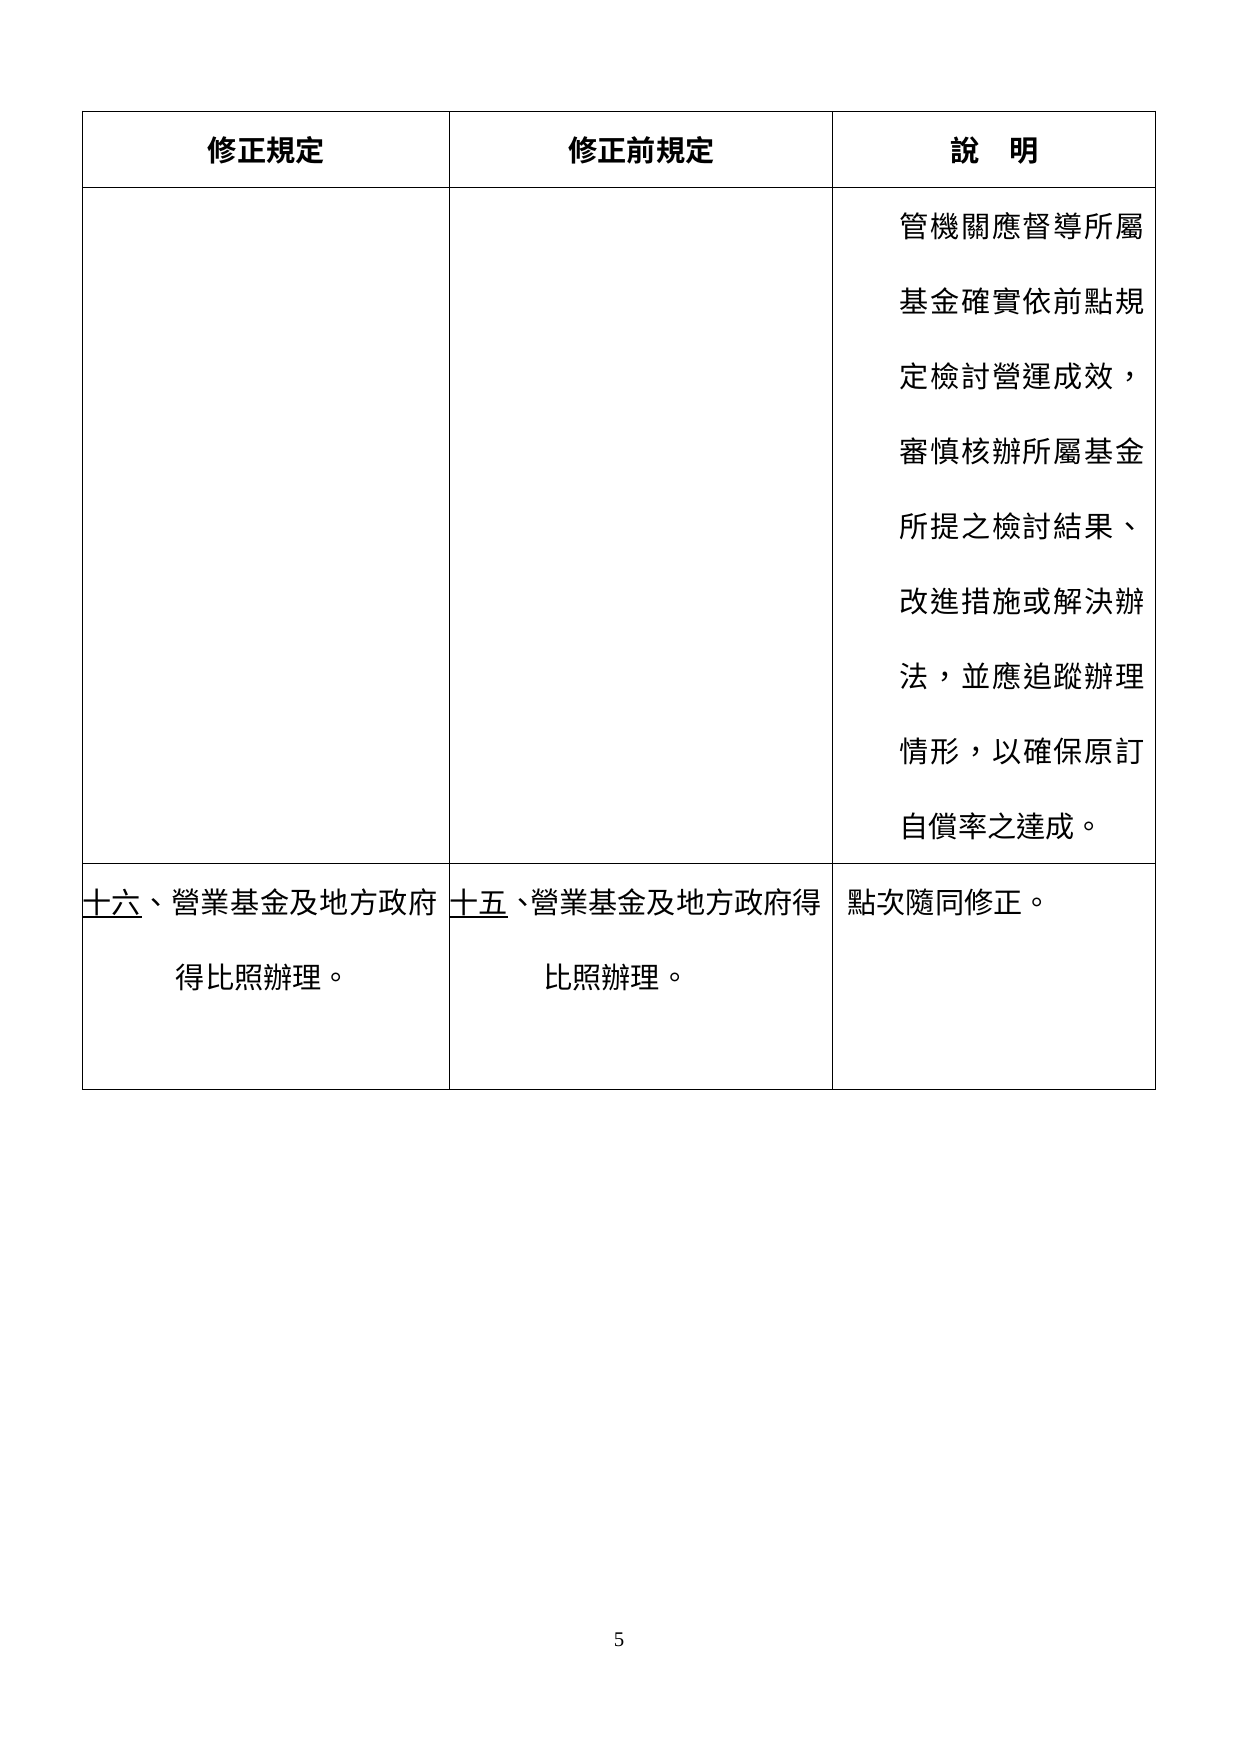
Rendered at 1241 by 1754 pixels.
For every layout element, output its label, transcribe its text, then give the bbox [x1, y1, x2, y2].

table_cell 點次隨同修正。 [833, 864, 1155, 1089]
table_cell 十六、營業基金及地方政府得比照辦理。 [83, 864, 449, 1089]
table_header 修正規定 [83, 112, 449, 187]
table_cell 十五、營業基金及地方政府得比照辦理。 [450, 864, 832, 1089]
table_cell [83, 188, 449, 863]
table_cell [450, 188, 832, 863]
table_cell 管機關應督導所屬基金確實依前點規定檢討營運成效，審慎核辦所屬基金所提之檢討結果、改進措施或解決辦法，並應追蹤辦理情形，以確保原訂自償率之達成。 [833, 188, 1155, 863]
table_header 說 明 [833, 112, 1155, 187]
table_header 修正前規定 [450, 112, 832, 187]
